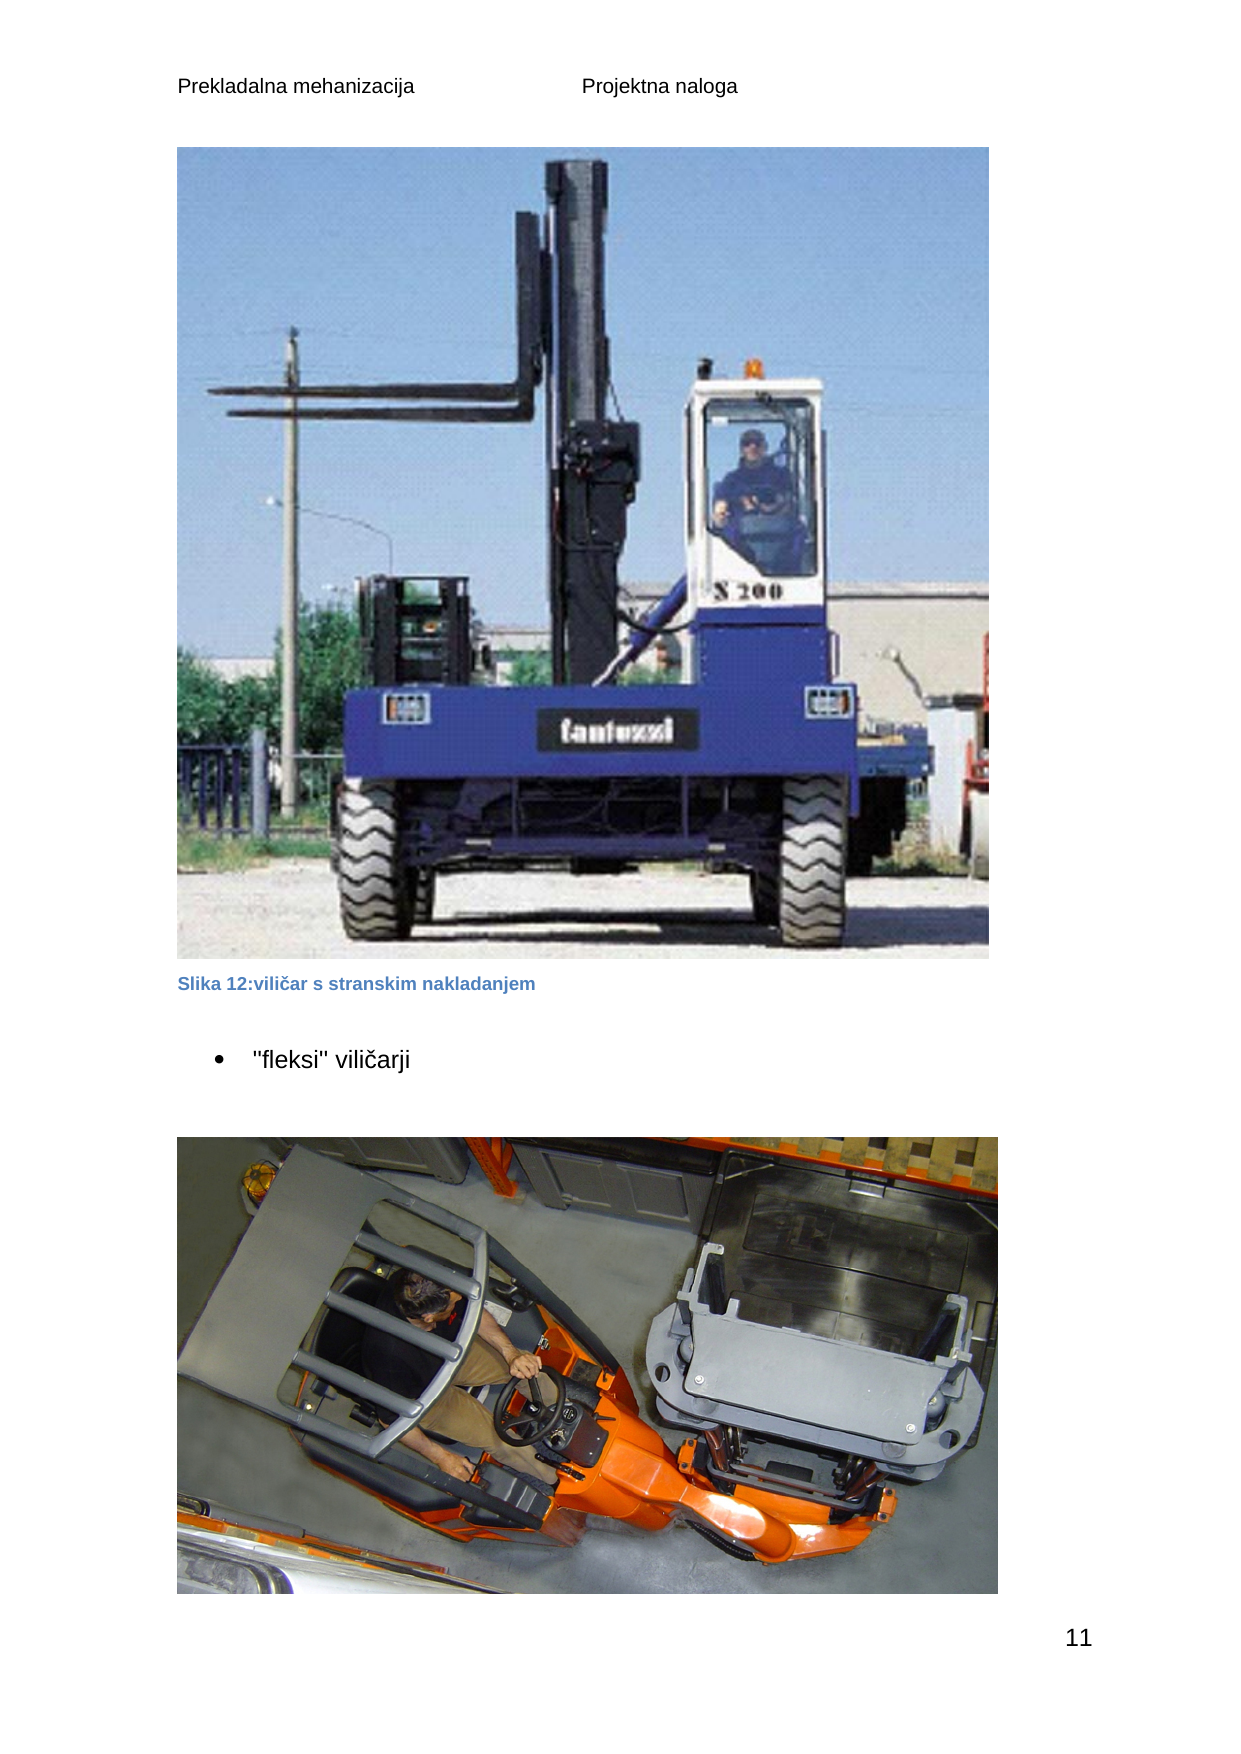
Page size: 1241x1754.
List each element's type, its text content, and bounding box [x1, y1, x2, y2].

picture [177, 1137, 998, 1594]
text Slika 12:viličar s stranskim nakladanjem [177, 973, 1092, 994]
list ''fleksi'' viličarji [215, 1044, 1092, 1073]
picture [177, 147, 989, 959]
